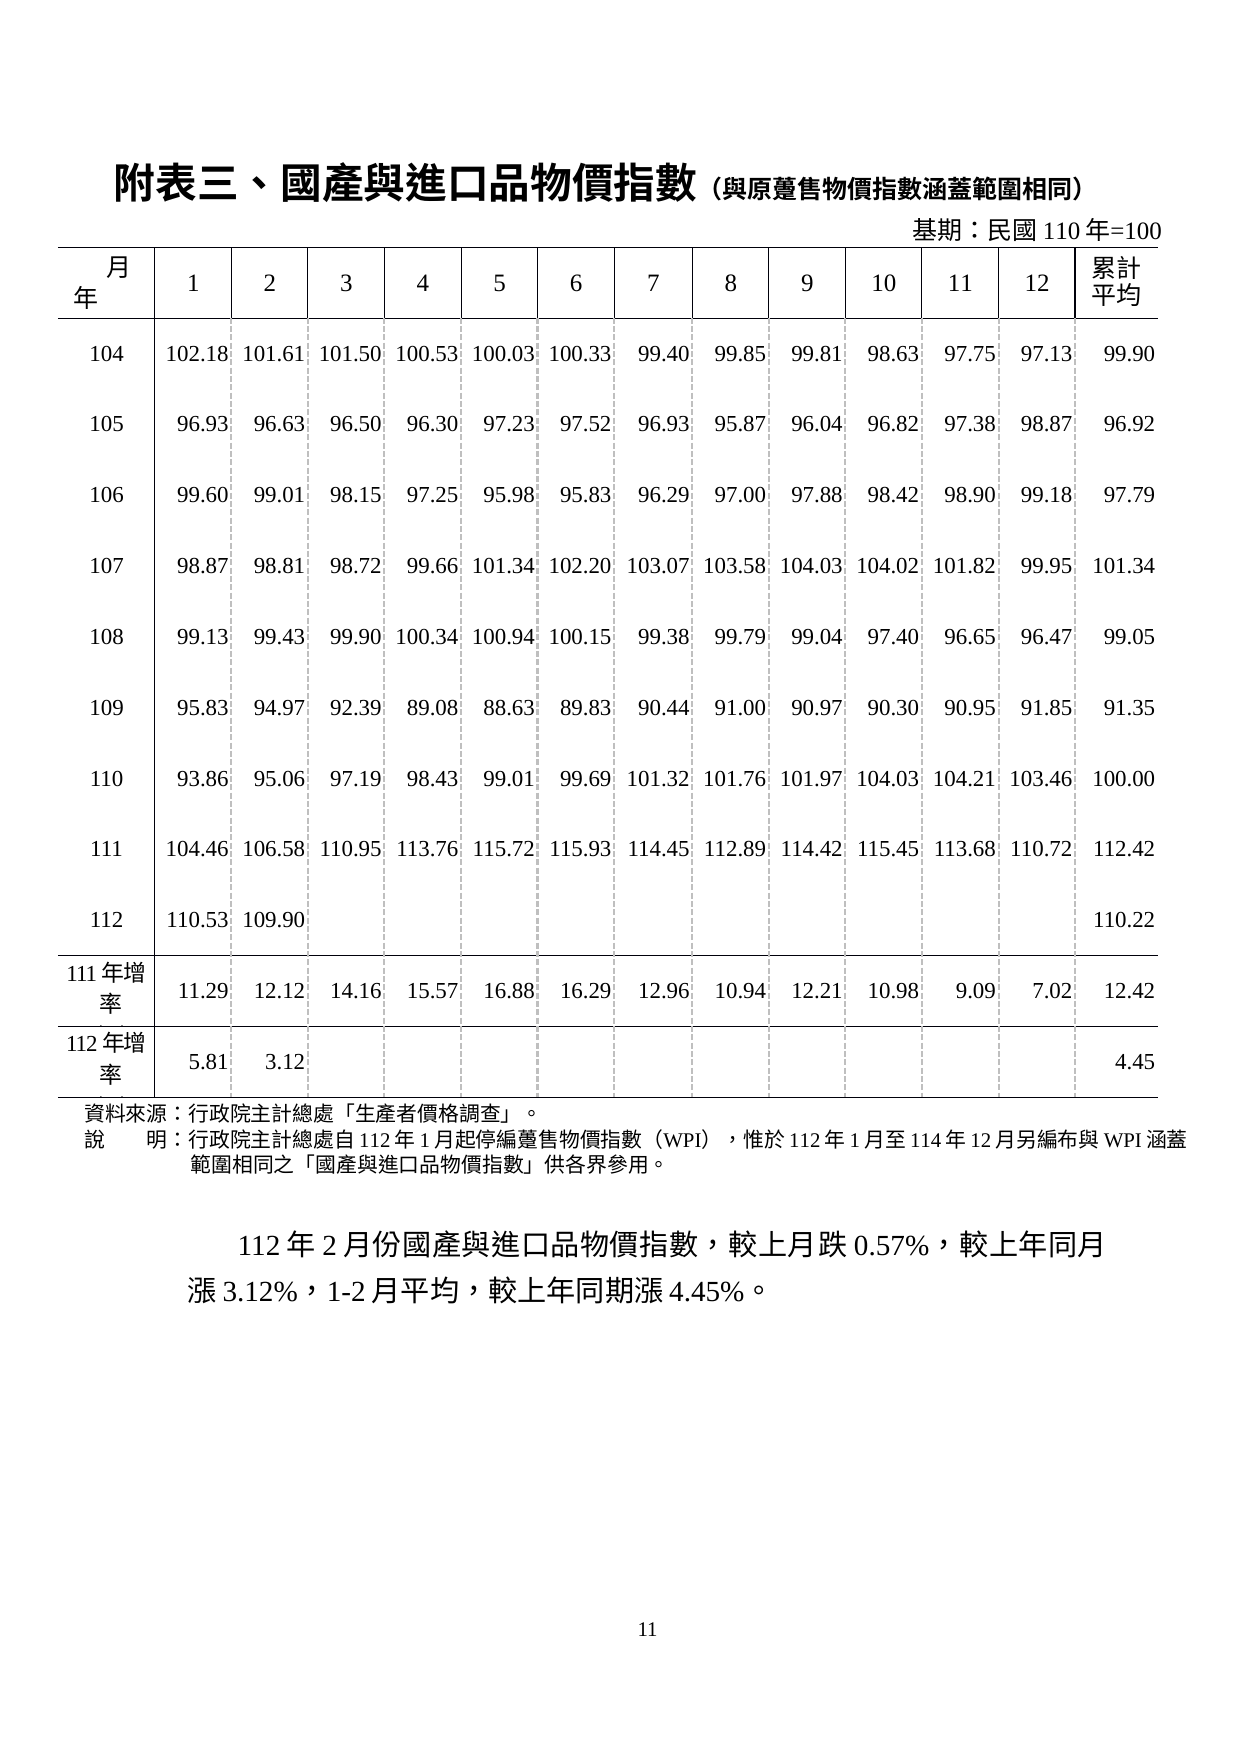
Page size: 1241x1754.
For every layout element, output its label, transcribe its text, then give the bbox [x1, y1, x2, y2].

table_cell 3.12 [231, 1027, 308, 1097]
table_cell 5.81 [155, 1027, 231, 1097]
table_cell 95.83 [538, 459, 614, 530]
table_cell 95.06 [231, 743, 308, 813]
table_header 3 [308, 248, 384, 317]
table_cell 96.82 [845, 388, 922, 459]
table_cell 113.68 [922, 813, 998, 884]
table_cell [999, 1027, 1075, 1097]
table_header 9 [769, 248, 845, 317]
table_header 2 [232, 248, 307, 317]
table_cell 104.03 [845, 743, 922, 813]
table_header 4 [385, 248, 461, 317]
table_cell 96.30 [384, 388, 461, 459]
table_cell 110 [58, 743, 154, 813]
table_cell [999, 884, 1075, 955]
table_cell 100.53 [384, 319, 461, 388]
table_cell 103.46 [999, 743, 1075, 813]
table_cell 101.50 [308, 319, 384, 388]
table_cell 99.05 [1075, 601, 1158, 672]
text 附表三、國產與進口品物價指數（與原躉售物價指數涵蓋範圍相同） [113, 150, 1107, 210]
text 112年2月份國產與進口品物價指數，較上月跌0.57%，較上年同月漲3.12%，1-2月平均，較上年同期漲4.45%。 [187, 1219, 1107, 1311]
table_cell [461, 884, 537, 955]
table_cell 10.98 [845, 956, 922, 1026]
table_cell 101.61 [231, 319, 308, 388]
table_cell 101.97 [769, 743, 845, 813]
table_cell [614, 1027, 692, 1097]
table_cell 99.04 [769, 601, 845, 672]
table_cell 100.03 [461, 319, 537, 388]
table_cell 104.21 [922, 743, 998, 813]
table_cell [769, 1027, 845, 1097]
table_cell 93.86 [155, 743, 231, 813]
table_header 12 [999, 248, 1074, 317]
table_cell 99.90 [308, 601, 384, 672]
table_cell 106.58 [231, 813, 308, 884]
table_cell 99.95 [999, 530, 1075, 601]
table_cell 98.87 [155, 530, 231, 601]
table_cell 104.03 [769, 530, 845, 601]
table_cell 109 [58, 672, 154, 742]
table_cell 11.29 [155, 956, 231, 1026]
table_cell 99.01 [231, 459, 308, 530]
table_cell 98.87 [999, 388, 1075, 459]
table_cell 110.72 [999, 813, 1075, 884]
table_cell 96.93 [155, 388, 231, 459]
table_cell 99.81 [769, 319, 845, 388]
table_cell [769, 884, 845, 955]
table_header 11 [922, 248, 998, 317]
table_cell 113.76 [384, 813, 461, 884]
table_cell 104.02 [845, 530, 922, 601]
table_cell 112 [58, 884, 154, 955]
table_cell 99.43 [231, 601, 308, 672]
table_cell 101.32 [614, 743, 692, 813]
table_cell 115.72 [461, 813, 537, 884]
table_cell 102.20 [538, 530, 614, 601]
table_cell [538, 1027, 614, 1097]
table_cell 90.44 [614, 672, 692, 742]
table_cell 104.46 [155, 813, 231, 884]
table_cell 96.29 [614, 459, 692, 530]
table_cell [384, 884, 461, 955]
table_cell 98.15 [308, 459, 384, 530]
table_cell 97.79 [1075, 459, 1158, 530]
table_cell [692, 1027, 769, 1097]
table_cell 111年增率（%） [58, 956, 154, 1026]
table_cell 98.81 [231, 530, 308, 601]
table_cell 10.94 [692, 956, 769, 1026]
table_cell 111 [58, 813, 154, 884]
table_cell 96.04 [769, 388, 845, 459]
table_cell 99.90 [1075, 319, 1158, 388]
text 基期：民國110年=100 [187, 210, 1162, 247]
table_cell 95.98 [461, 459, 537, 530]
table_cell 97.38 [922, 388, 998, 459]
table_cell 16.88 [461, 956, 537, 1026]
table_header 8 [693, 248, 768, 317]
table_cell 115.45 [845, 813, 922, 884]
table_cell 89.08 [384, 672, 461, 742]
table_cell 100.00 [1075, 743, 1158, 813]
table_cell 97.75 [922, 319, 998, 388]
table_cell 104 [58, 319, 154, 388]
table_cell [692, 884, 769, 955]
table_cell 90.30 [845, 672, 922, 742]
table_cell [308, 1027, 384, 1097]
table_cell 100.34 [384, 601, 461, 672]
table_cell 99.79 [692, 601, 769, 672]
table_cell 95.83 [155, 672, 231, 742]
table_cell [614, 884, 692, 955]
table_cell 97.40 [845, 601, 922, 672]
table_cell 98.43 [384, 743, 461, 813]
table_cell 110.22 [1075, 884, 1158, 955]
table_cell 103.58 [692, 530, 769, 601]
table_cell 110.53 [155, 884, 231, 955]
table_cell 112年增率（%） [58, 1027, 154, 1097]
table_cell [461, 1027, 537, 1097]
table_cell [308, 884, 384, 955]
table_cell 99.69 [538, 743, 614, 813]
table_cell [922, 884, 998, 955]
table_cell 108 [58, 601, 154, 672]
table_cell 101.34 [1075, 530, 1158, 601]
table_cell 96.50 [308, 388, 384, 459]
table_cell 97.52 [538, 388, 614, 459]
table_cell 99.01 [461, 743, 537, 813]
table_cell [538, 884, 614, 955]
table_cell 12.21 [769, 956, 845, 1026]
table_cell 99.85 [692, 319, 769, 388]
table_cell 91.35 [1075, 672, 1158, 742]
table_cell 90.95 [922, 672, 998, 742]
table_header 7 [615, 248, 692, 317]
table_cell 99.18 [999, 459, 1075, 530]
table_cell 100.15 [538, 601, 614, 672]
table_cell 98.90 [922, 459, 998, 530]
table_cell 96.63 [231, 388, 308, 459]
table_cell 112.89 [692, 813, 769, 884]
table_cell 105 [58, 388, 154, 459]
table_cell 98.42 [845, 459, 922, 530]
table_cell 91.00 [692, 672, 769, 742]
table_cell 94.97 [231, 672, 308, 742]
table_cell 4.45 [1075, 1027, 1158, 1097]
table_cell 98.63 [845, 319, 922, 388]
table_cell 97.19 [308, 743, 384, 813]
table_cell 9.09 [922, 956, 998, 1026]
table_cell 99.60 [155, 459, 231, 530]
table_cell 110.95 [308, 813, 384, 884]
table_cell 96.93 [614, 388, 692, 459]
table_cell 14.16 [308, 956, 384, 1026]
table_cell [384, 1027, 461, 1097]
table_cell 88.63 [461, 672, 537, 742]
table_cell 92.39 [308, 672, 384, 742]
table_cell 97.25 [384, 459, 461, 530]
table_header 累計 平均 [1076, 248, 1158, 317]
table_cell 101.34 [461, 530, 537, 601]
table_cell 96.92 [1075, 388, 1158, 459]
text 說 明：行政院主計總處自112年1月起停編躉售物價指數（WPI），惟於112年1月至114年12月另編布與WPI涵蓋範圍相同之「國產與進口品物價指數」供各界參用。 [84, 1128, 1191, 1178]
table_header 10 [846, 248, 921, 317]
table_cell 102.18 [155, 319, 231, 388]
table_cell 90.97 [769, 672, 845, 742]
table_cell [922, 1027, 998, 1097]
table_cell 100.94 [461, 601, 537, 672]
table_header 月 年 [58, 248, 154, 317]
table_cell 95.87 [692, 388, 769, 459]
table_cell 112.42 [1075, 813, 1158, 884]
text 資料來源：行政院主計總處「生產者價格調查」。 [84, 1098, 1107, 1128]
table_cell 99.13 [155, 601, 231, 672]
table_cell 109.90 [231, 884, 308, 955]
table_cell 97.88 [769, 459, 845, 530]
table_cell [845, 884, 922, 955]
table_cell 99.38 [614, 601, 692, 672]
table_header 6 [538, 248, 614, 317]
table_cell 114.42 [769, 813, 845, 884]
table_cell [845, 1027, 922, 1097]
table_cell 107 [58, 530, 154, 601]
table_cell 91.85 [999, 672, 1075, 742]
table_cell 101.76 [692, 743, 769, 813]
table_cell 99.40 [614, 319, 692, 388]
table_cell 89.83 [538, 672, 614, 742]
table_cell 97.23 [461, 388, 537, 459]
table_cell 12.96 [614, 956, 692, 1026]
table_cell 114.45 [614, 813, 692, 884]
table_cell 15.57 [384, 956, 461, 1026]
table_header 5 [462, 248, 537, 317]
table_cell 101.82 [922, 530, 998, 601]
table_cell 106 [58, 459, 154, 530]
table_cell 115.93 [538, 813, 614, 884]
table_cell 12.42 [1075, 956, 1158, 1026]
table_cell 7.02 [999, 956, 1075, 1026]
table_cell 98.72 [308, 530, 384, 601]
table_header 1 [155, 248, 231, 317]
table_cell 96.65 [922, 601, 998, 672]
table_cell 103.07 [614, 530, 692, 601]
table_cell 16.29 [538, 956, 614, 1026]
table_cell 97.13 [999, 319, 1075, 388]
table_cell 100.33 [538, 319, 614, 388]
table_cell 12.12 [231, 956, 308, 1026]
table_cell 99.66 [384, 530, 461, 601]
table_cell 97.00 [692, 459, 769, 530]
table_cell 96.47 [999, 601, 1075, 672]
